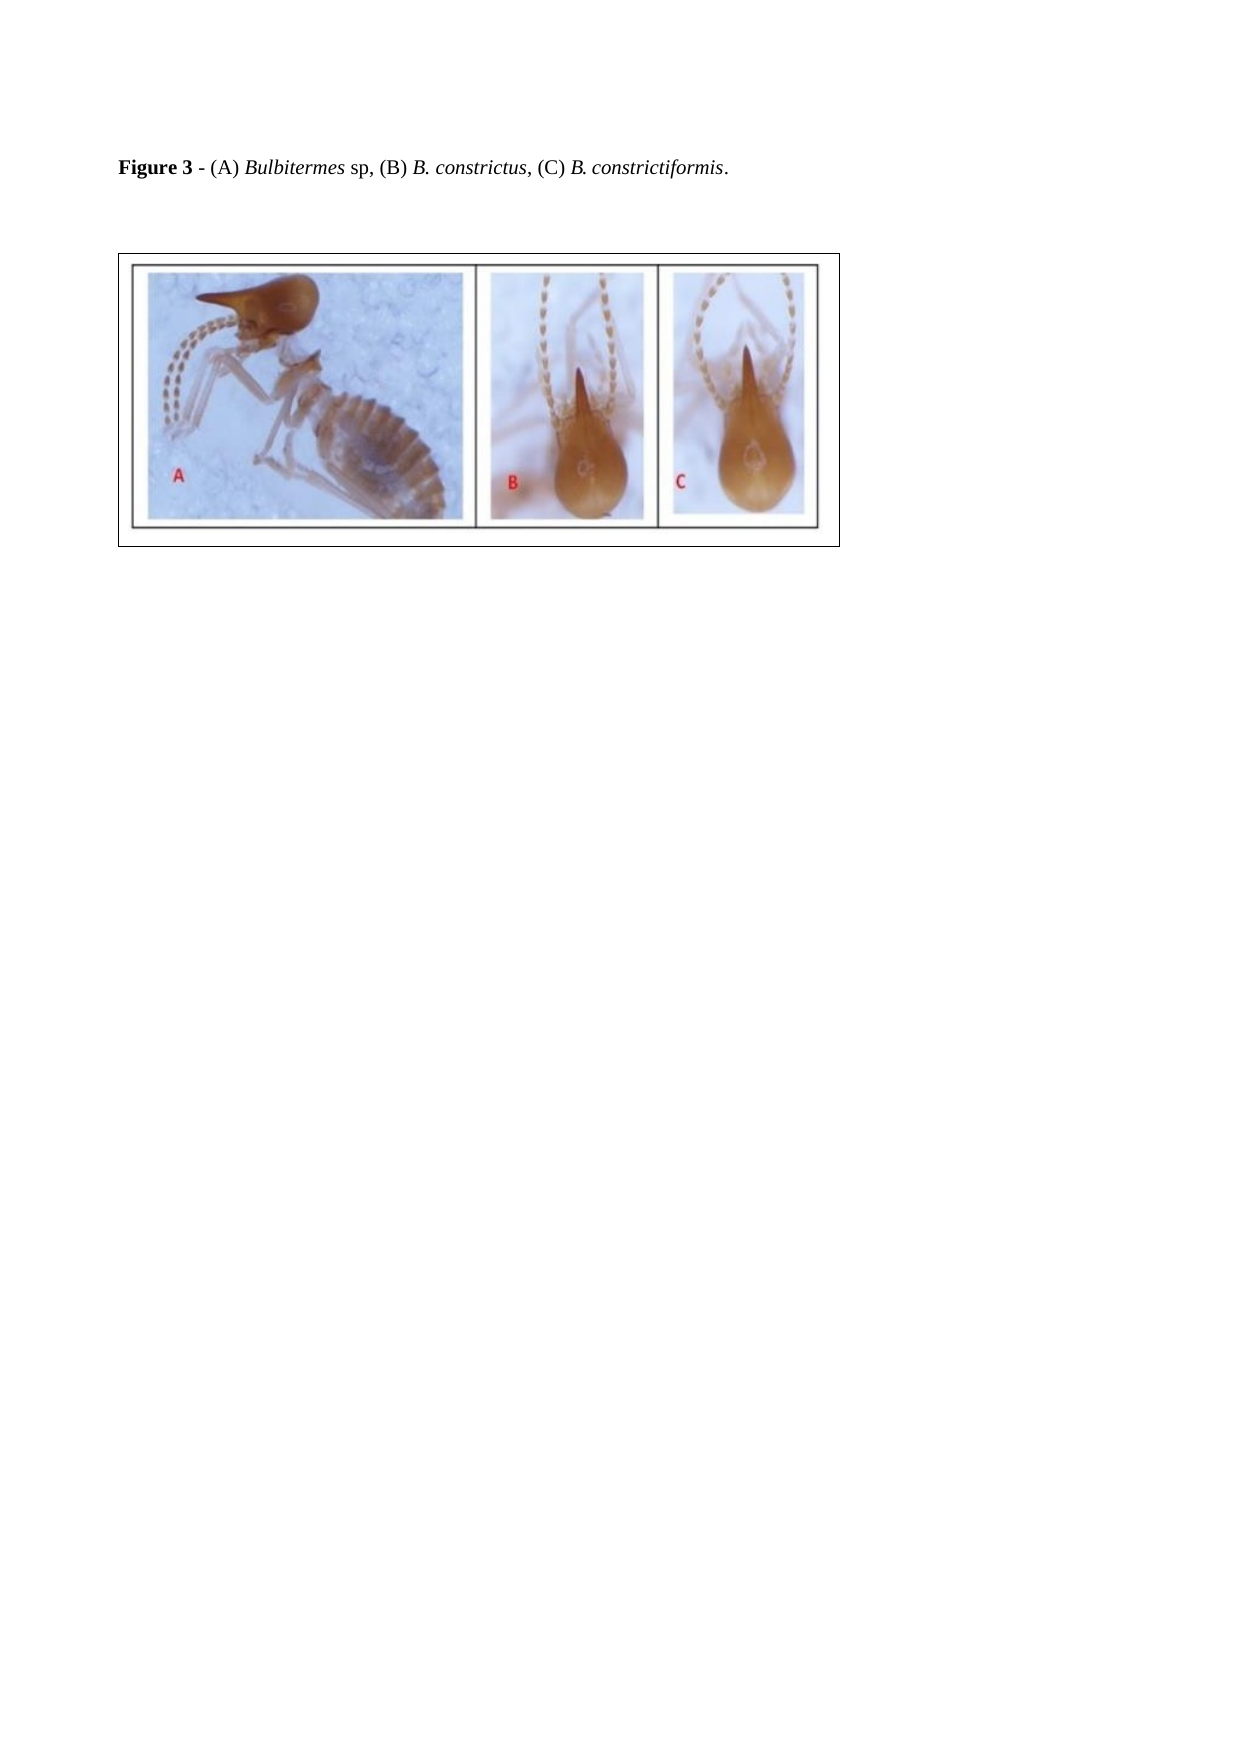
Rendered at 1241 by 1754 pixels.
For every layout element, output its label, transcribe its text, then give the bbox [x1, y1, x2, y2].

text Figure 3 - (A) Bulbitermes sp, (B) B. constrictus, (C) B. constrictiformis. [118, 155, 1122, 179]
